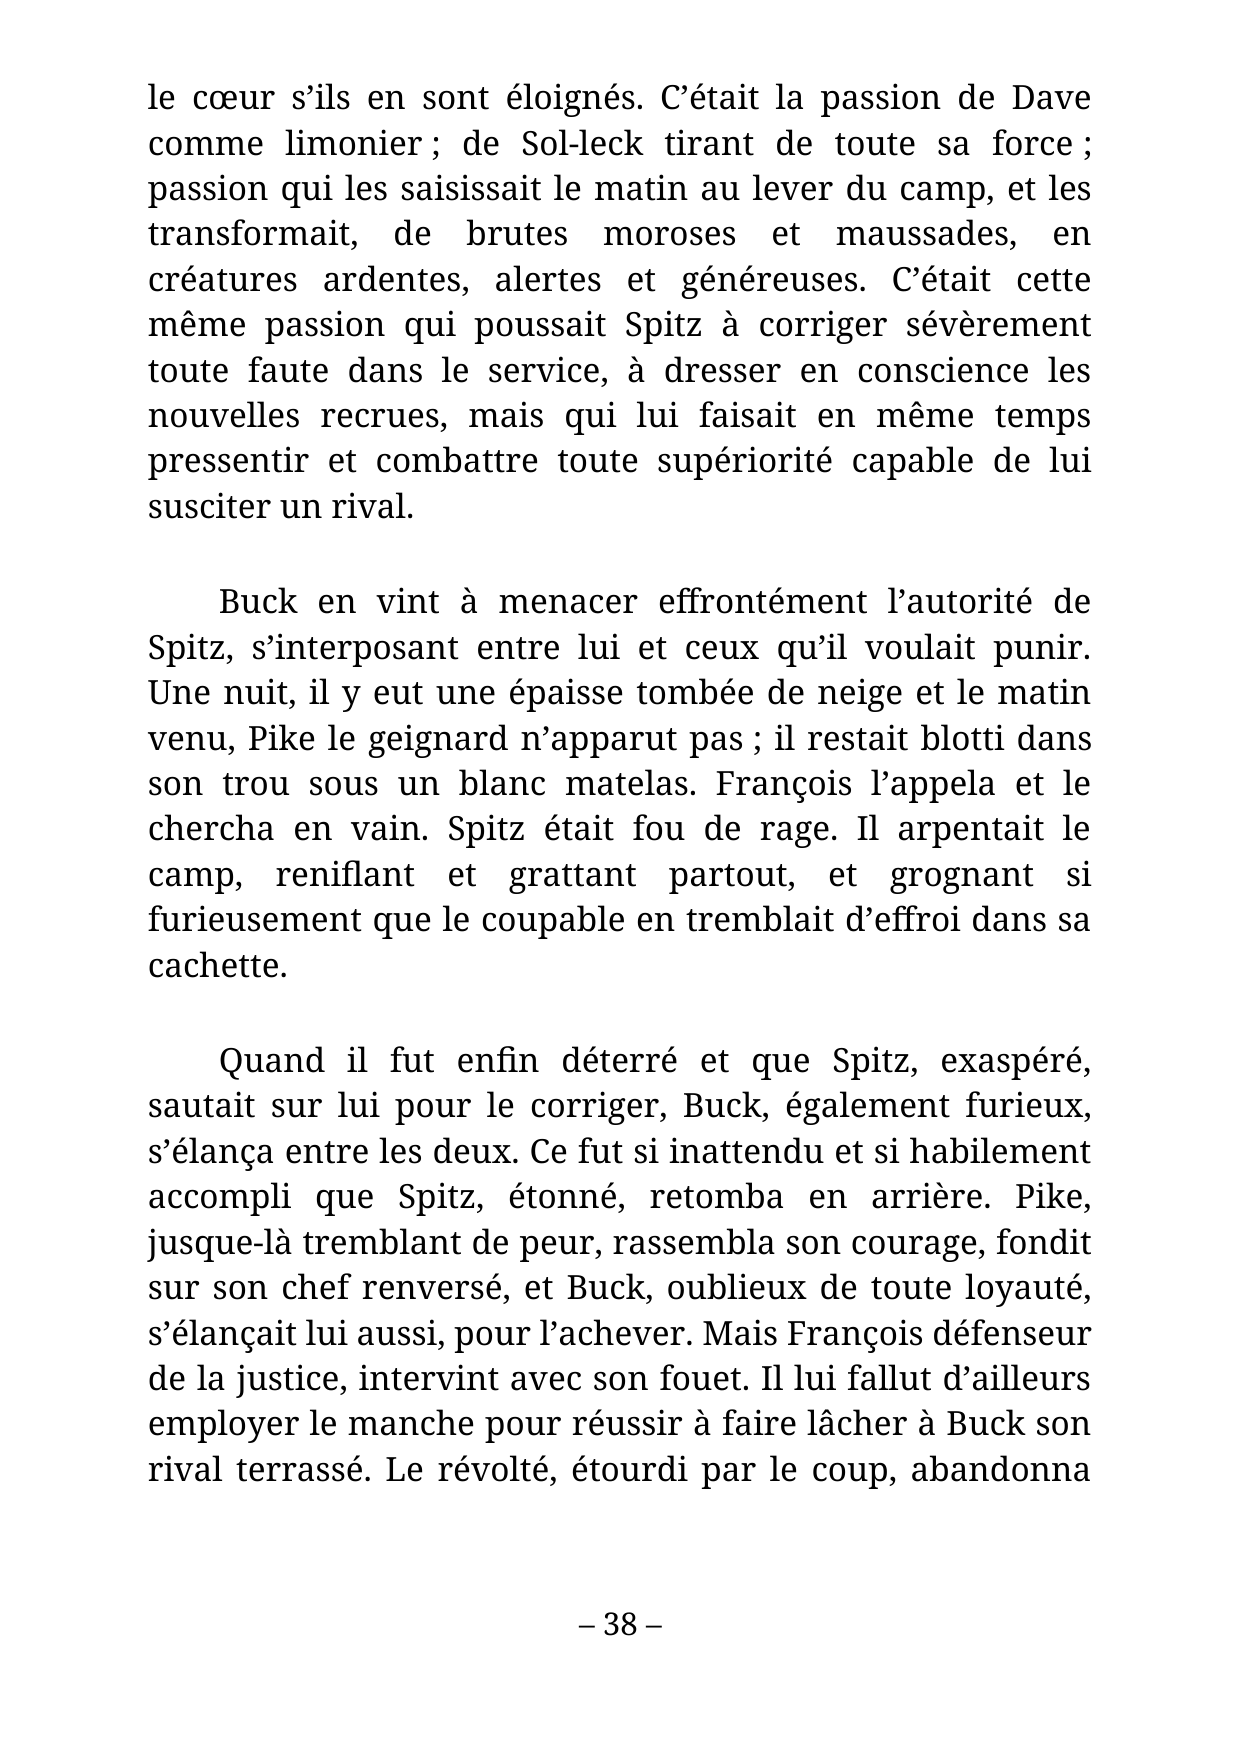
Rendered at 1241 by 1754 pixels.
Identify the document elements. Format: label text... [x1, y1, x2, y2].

text Buck en vint à menacer effrontément l’autorité de Spitz, s’interposant entre lui et ceux qu’il voulait punir. Une nuit, il y eut une épaisse tombée de neige et le matin venu, Pike le geignard n’apparut pas ; il restait blotti dans son trou sous un blanc matelas. François l’appela et le chercha en vain. Spitz était fou de rage. Il arpentait le camp, reniflant et grattant partout, et grognant si furieusement que le coupable en tremblait d’effroi dans sa cachette. [148, 578, 1092, 987]
text le cœur s’ils en sont éloignés. C’était la passion de Dave comme limonier ; de Sol-leck tirant de toute sa force ; passion qui les saisissait le matin au lever du camp, et les transformait, de brutes moroses et maussades, en créatures ardentes, alertes et généreuses. C’était cette même passion qui poussait Spitz à corriger sévèrement toute faute dans le service, à dresser en conscience les nouvelles recrues, mais qui lui faisait en même temps pressentir et combattre toute supériorité capable de lui susciter un rival. [148, 74, 1092, 528]
text Quand il fut enfin déterré et que Spitz, exaspéré, sautait sur lui pour le corriger, Buck, également furieux, s’élança entre les deux. Ce fut si inattendu et si habilement accompli que Spitz, étonné, retomba en arrière. Pike, jusque-là tremblant de peur, rassembla son courage, fondit sur son chef renversé, et Buck, oublieux de toute loyauté, s’élançait lui aussi, pour l’achever. Mais François défenseur de la justice, intervint avec son fouet. Il lui fallut d’ailleurs employer le manche pour réussir à faire lâcher à Buck son rival terrassé. Le révolté, étourdi par le coup, abandonna [148, 1037, 1092, 1491]
